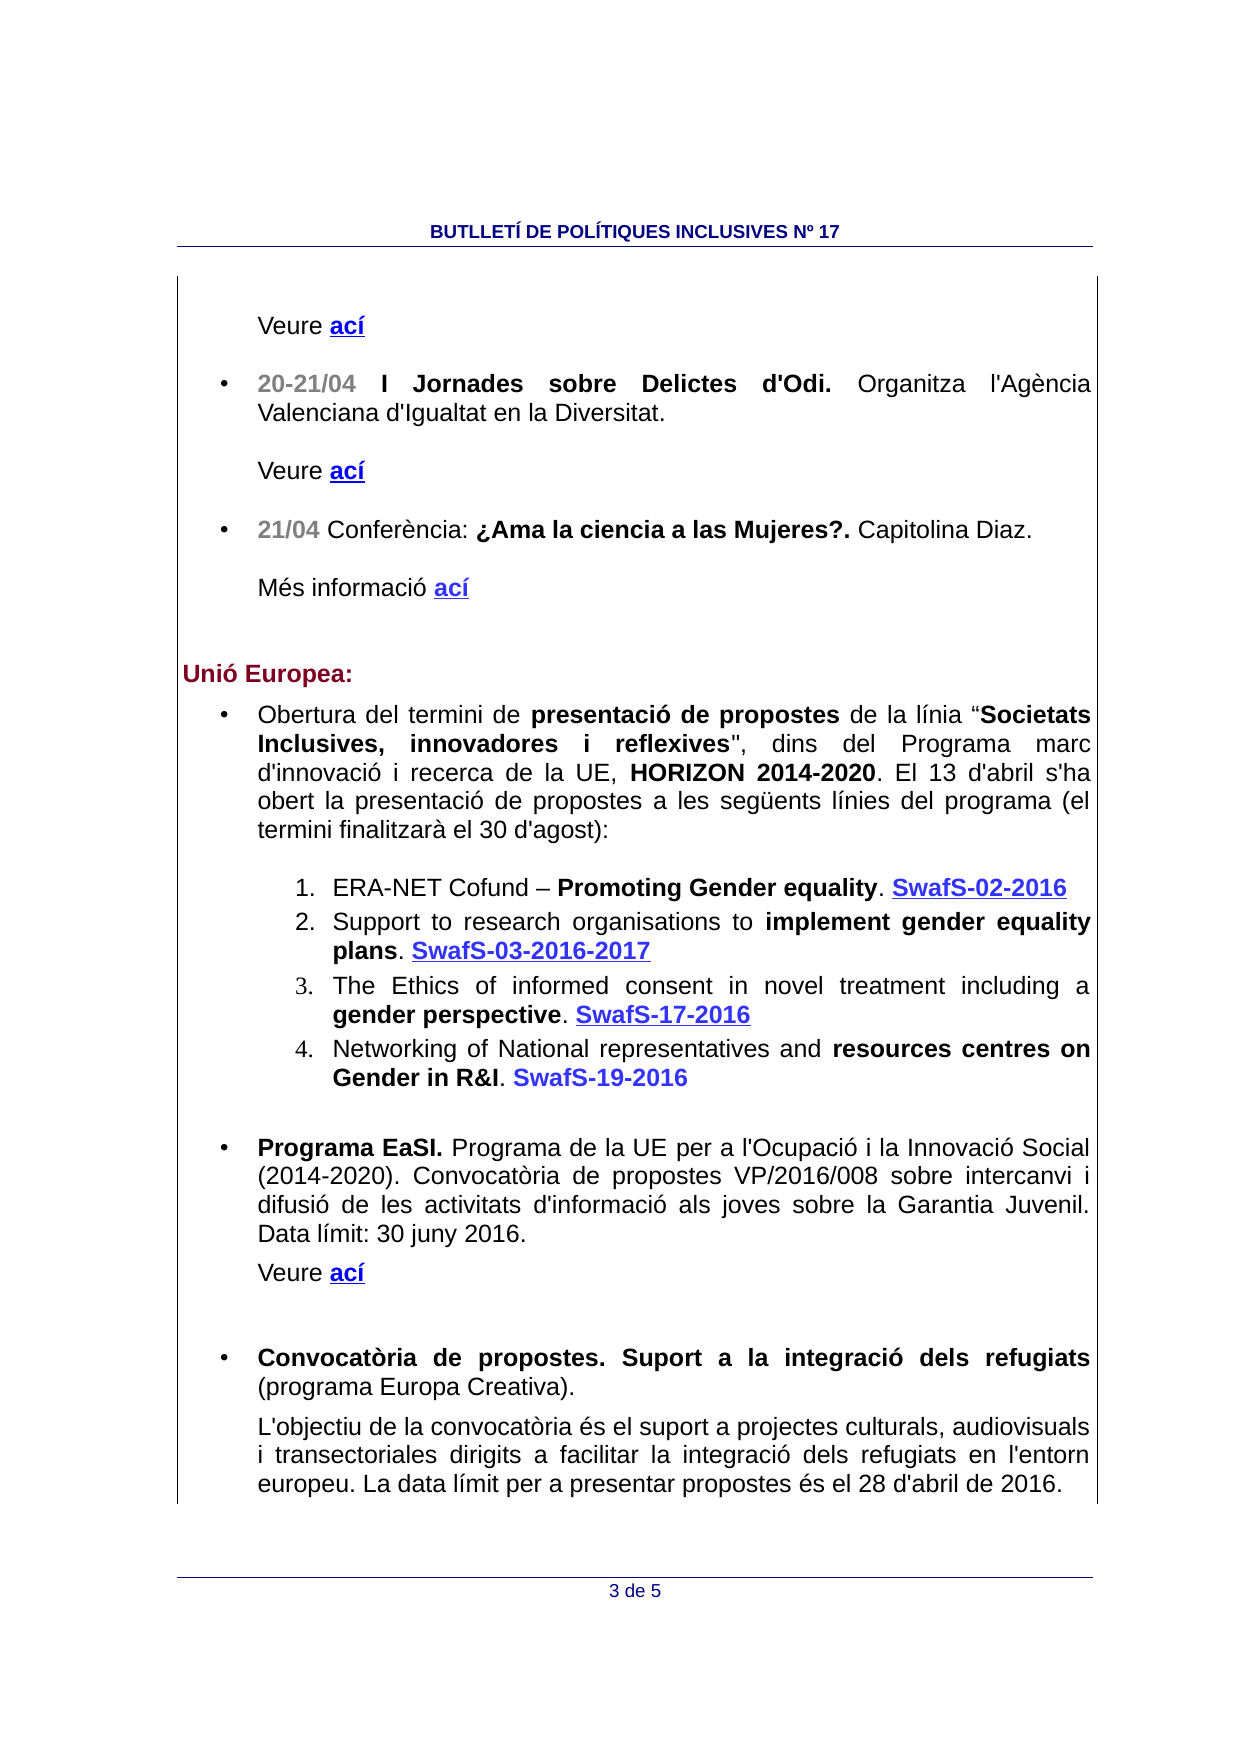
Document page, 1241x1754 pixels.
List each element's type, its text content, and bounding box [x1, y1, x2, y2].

table_cell 1. ESTADÍSTIQUES D'INTERÉS SOCIAL Eurostat: La població especialment desfavorida en la Unió Europea es va reduir fins a 41 milions, el 8,2% del total en 2015. S'entén per privació material severa la manca de recursos per a afrontar el pagament de factures, mantenir la casa temperada o prendre's una setmana de vacances a l'any. Dades actualitzades a 14 d'abril 2. INFORMES I ESTUDIS La prevención de la violencia de género en las relaciones adolescentes. Institut Valencià de Seguretat Pública i Emergències (IVASPE). Dossier on estan recopilades les principals Aplicacions (APPs) per a plataformes mòbils orientades a adolescents, així com documents i portals web amb informació especialitzada, juntament amb els telèfons d'ajuda i emergència. Descarrega i comparteix ¿Consumimos violencia? Proceso Colectivo de aprendizaje y creación de conocimiento sobre las violencias machistas y el consumo. Noya, M. y cols. SETEM Euskadi. Veure ací ¿Consumimos violencia? Guía para la reflexión de un consumo libre de violencias machistas. SETEM Euskadi Veure ací Model de Serveis Socials Bàsics de Catalunya. Generalitat Catalana. Veure ací Informe de UNICEF “Equidad para los niños. El caso de España”. Espanya és el país de la UE que menys ajudes dóna a la infància, només per davant de Romania i Bulgària. El 36% de la infància es troba en risc de pobresa o exclusió social. Veure ací 3. INFORMACIÓ D'INTERÉS La Delegació del Govern per a la Violència de Gènere ha tornat a actualitzar la relació de víctimes mortals per violència de gènere, després la confirmació del cas ocorregut a Benidorm el passat dia 12 d’abril, en el qual una dona argentina de 48 anys va ser assassinada, presumptament per la seua parella. La dona tenia una filla de 16 anys. El nombre de casos per violencia de gènere confirmats en el que portem de any, és de 14, més els 3 casos en recerca. Dades actualitzades a 13 d'abril L'IVAS crea un grup d'experts que participarà en el projecte TRIADE de formació per a la inclusió de persones majors amb diversitat funcional. Veure ací Avalem Joves. Pla Integral de Formació i Ocupació per a Joves 2016-2020. Estratègia del Consell, dissenyada per la Conselleria d'Economia i el SERVEF, dirigida a millorar l'ocupabilitat de la joventut de la Comunitat Valenciana. Veure ací 20-21/04 I Jornades sobre Delictes d'Odi. Organitza l'Agència Valenciana d'Igualtat en la Diversitat. Veure ací 21/04 Conferència: ¿Ama la ciencia a las Mujeres?. Capitolina Diaz. Més informació ací Unió Europea: Obertura del termini de presentació de propostes de la línia “Societats Inclusives, innovadores i reflexives", dins del Programa marc d'innovació i recerca de la UE, HORIZON 2014-2020. El 13 d'abril s'ha obert la presentació de propostes a les següents línies del programa (el termini finalitzarà el 30 d'agost): ERA-NET Cofund – Promoting Gender equality. SwafS-02-2016 Support to research organisations to implement gender equality plans. SwafS-03-2016-2017 The Ethics of informed consent in novel treatment including a gender perspective. SwafS-17-2016 Networking of National representatives and resources centres on Gender in R&I. SwafS-19-2016 Programa EaSI. Programa de la UE per a l'Ocupació i la Innovació Social (2014-2020). Convocatòria de propostes VP/2016/008 sobre intercanvi i difusió de les activitats d'informació als joves sobre la Garantia Juvenil. Data límit: 30 juny 2016. Veure ací Convocatòria de propostes. Suport a la integració dels refugiats (programa Europa Creativa). L'objectiu de la convocatòria és el suport a projectes culturals, audiovisuals i transectoriales dirigits a facilitar la integració dels refugiats en l'entorn europeu. La data límit per a presentar propostes és el 28 d'abril de 2016. Veure ací 4. NORMATIVA D'INTERÉS Subvencions, premis i beques de la Generalitat d'interés social: ORDRE 7/2016, de 7 d’abril, de la Vicepresidència i Conselleria d’Igualtat i Polítiques Inclusives, per la qual s’estableixen les bases reguladores de la concessió de subvencions relatives al Programa Bo Respir i subvencions per a finançar estades en centres de dia per a persones dependents i en residències de la tercera edat. (DOCV nº 7758, de 12/04/2016) ORDRE 8/2016, de 8 d'abril, de la Vicepresidència i Conselleria d'Igualtat i Polítiques Inclusives, per la qual s'aproven les bases reguladores de concessió de subvencions dirigides a centres de dia, programes de prevenció, protecció i inserció de menors en situació de risc o amb mesures jurídiques de protecció, i programes d'emancipació i autonomia personal de joves extutelados que hagen aconseguit la majoria d'edat. (DOCV Nº 7760 de 14/04/2016) RESOLUCIÓ conjunta de 7 d'abril de 2016, del director general d'Esport i del secretari general Institut Valencià de la Joventut.Generalitat Jove, per la qual es convoca el Programa Lliure d'Estiu dins de la campanya d'activitats nàutiques de la Generalitat «A la Mar 2016». (DOCV Nº 7760 de 14/04/2016) Altra normativa i disposicions estatals d'interés social: Extracto de la Resolución de 1 de abril de 2016 de la Delegación del Gobierno para la Violencia de género por la que se convocan becas de formación en el Observatorio Estatal de Violencia sobre la Mujer correspondientes al periodo 2016-2017. (BOE Nº 88 de 12/04/2016) Extracto de la Resolución de 18 de marzo de 2016 de la Secretaría de Estado de Servicios Sociales e Igualdad, por la que se convocan subvenciones destinadas a proyectos de atención a mujeres y niñas víctimas de trata de seres humanos con fines de explotación sexual y sus hijos e hijas menores o con discapacidad para el año 2016. (BOE Nº 88 de 12/04/2016) Unió Europea: Dictamen del Comité Económico y Social Europeo sobre el tema «Lucha contra la pobreza» (Diario Oficial de la Unión Europea n.º C 133, de 14/4/2016) Reglamento Delegado (UE) 2016/568 de la Comisión, de 29 de enero de 2016, por el que se complementa el Reglamento (UE) nº 1303/2013 del Parlamento Europeo y del Consejo en lo que respecta a las condiciones y los procedimientos para determinar si los Estados miembros deben reembolsar los importes irrecuperables en relación con el Fondo Europeo de Desarrollo Regional, el Fondo Social Europeo, el Fondo de Cohesión y el Fondo Europeo Marítimo y de la Pesca. (Diario Oficial de la Unión Europea, L 97, 13 de abril de 2016) [178, 276, 1097, 1503]
